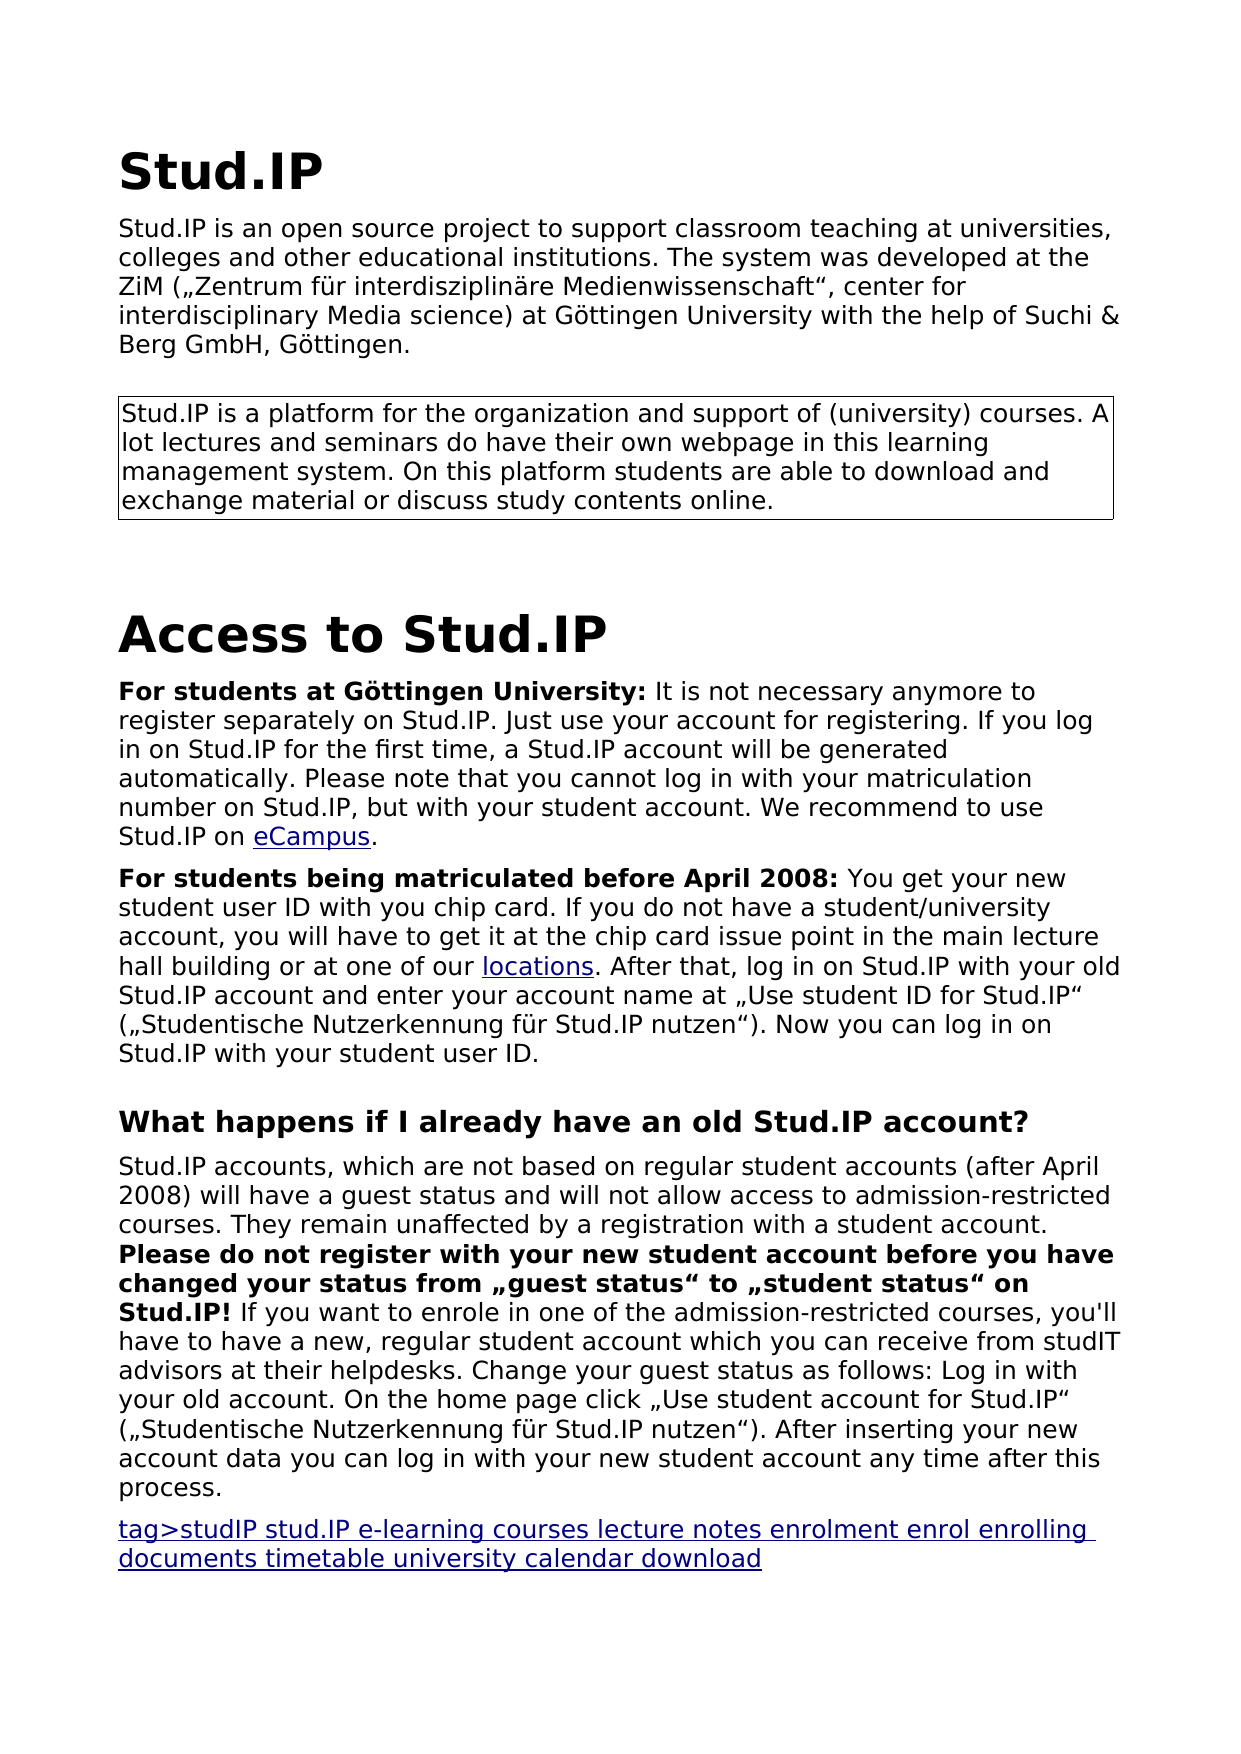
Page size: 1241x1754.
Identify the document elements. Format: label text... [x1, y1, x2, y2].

text For students at Göttingen University: It is not necessary anymore to register separately on Stud.IP. Just use your account for registering. If you log in on Stud.IP for the first time, a Stud.IP account will be generated automatically. Please note that you cannot log in with your matriculation number on Stud.IP, but with your student account. We recommend to use Stud.IP on eCampus. [118, 677, 1122, 852]
text tag>studIP stud.IP e-learning courses lecture notes enrolment enrol enrolling documents timetable university calendar download [118, 1515, 1122, 1573]
table_header Stud.IP is a platform for the organization and support of (university) courses. A lot lectures and seminars do have their own webpage in this learning management system. On this platform students are able to download and exchange material or discuss study contents online. [119, 397, 1113, 518]
subtitle What happens if I already have an old Stud.IP account? [118, 1106, 1122, 1140]
subtitle Stud.IP [118, 143, 1122, 201]
text For students being matriculated before April 2008: You get your new student user ID with you chip card. If you do not have a student/university account, you will have to get it at the chip card issue point in the main lecture hall building or at one of our locations. After that, log in on Stud.IP with your old Stud.IP account and enter your account name at „Use student ID for Stud.IP“ („Studentische Nutzerkennung für Stud.IP nutzen“). Now you can log in on Stud.IP with your student user ID. [118, 864, 1122, 1068]
text Stud.IP accounts, which are not based on regular student accounts (after April 2008) will have a guest status and will not allow access to admission-restricted courses. They remain unaffected by a registration with a student account. Please do not register with your new student account before you have changed your status from „guest status“ to „student status“ on Stud.IP! If you want to enrole in one of the admission-restricted courses, you'll have to have a new, regular student account which you can receive from studIT advisors at their helpdesks. Change your guest status as follows: Log in with your old account. On the home page click „Use student account for Stud.IP“ („Studentische Nutzerkennung für Stud.IP nutzen“). After inserting your new account data you can log in with your new student account any time after this process. [118, 1152, 1122, 1502]
subtitle Access to Stud.IP [118, 606, 1122, 664]
text Stud.IP is an open source project to support classroom teaching at universities, colleges and other educational institutions. The system was developed at the ZiM („Zentrum für interdisziplinäre Medienwissenschaft“, center for interdisciplinary Media science) at Göttingen University with the help of Suchi & Berg GmbH, Göttingen. [118, 214, 1122, 360]
